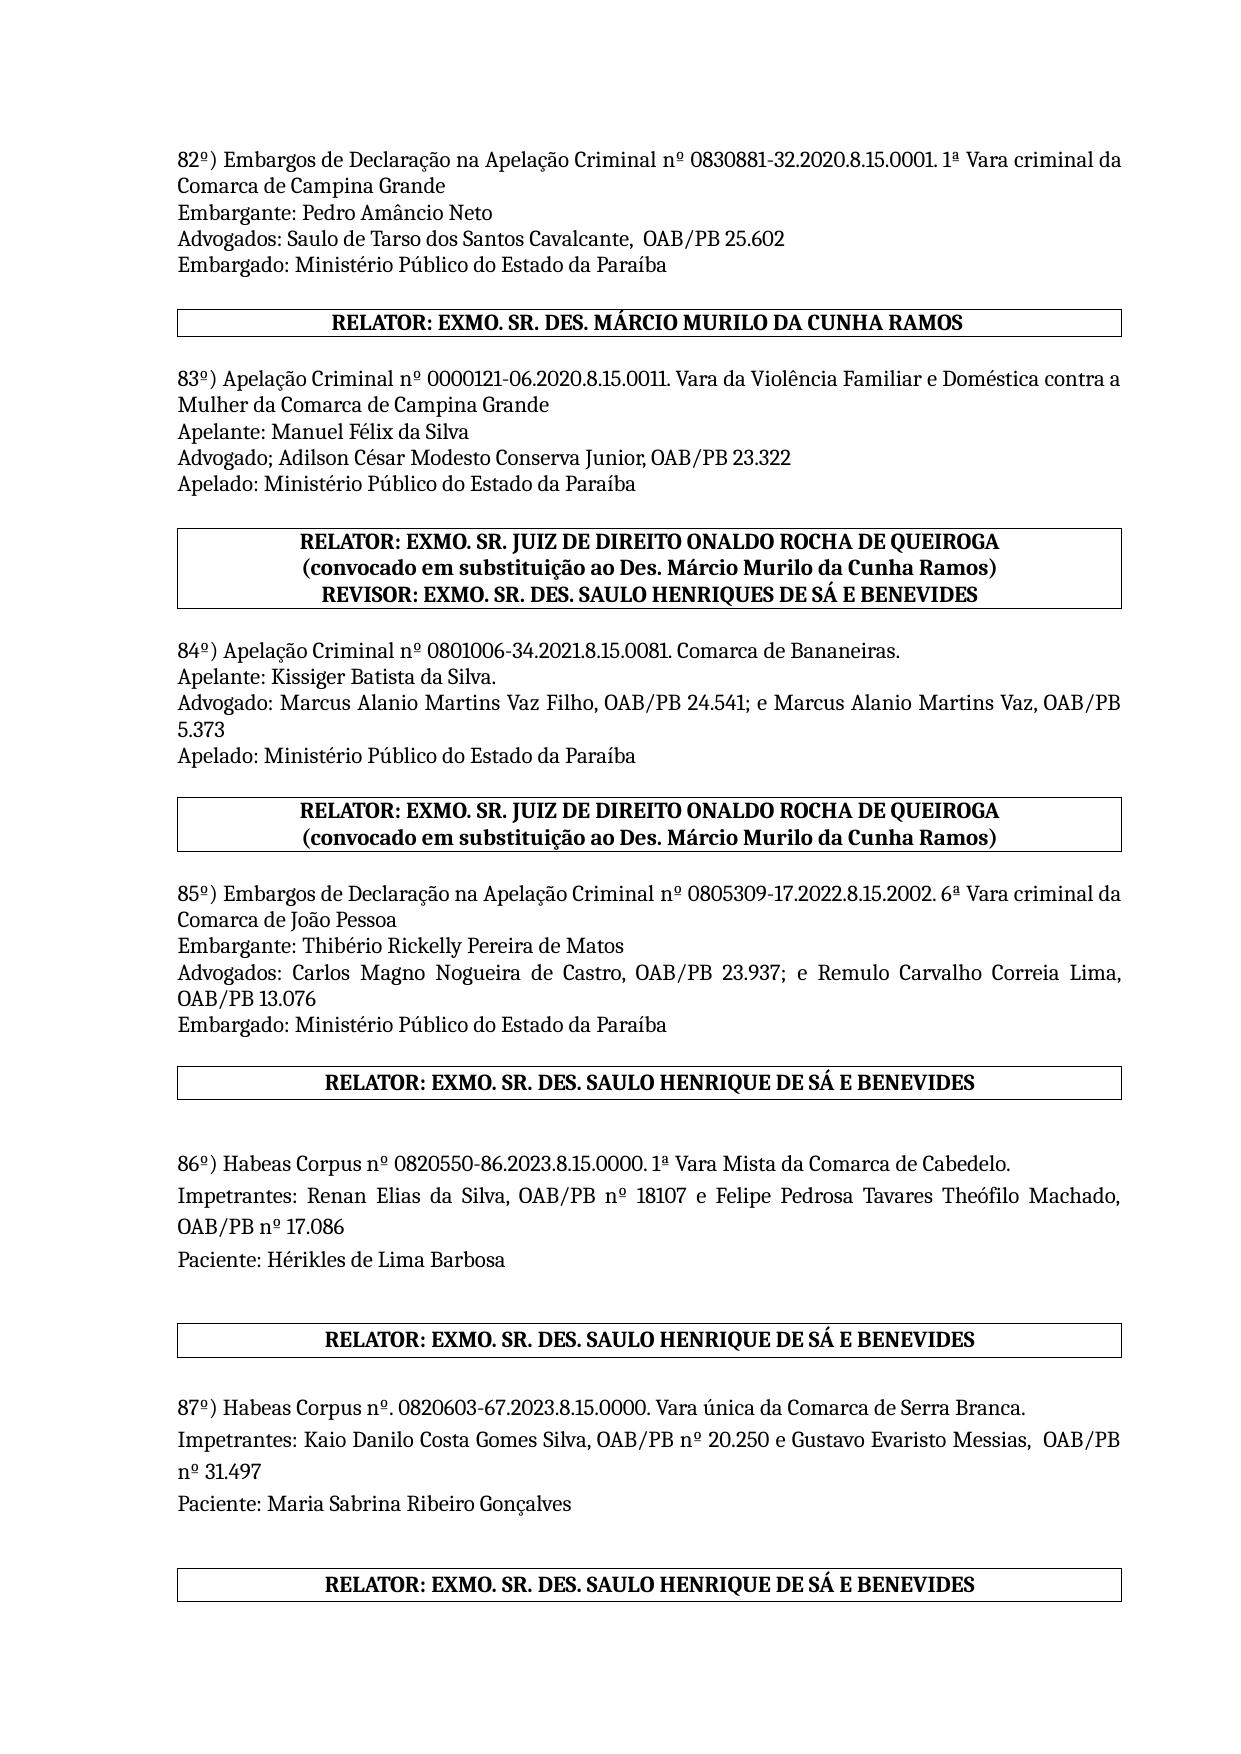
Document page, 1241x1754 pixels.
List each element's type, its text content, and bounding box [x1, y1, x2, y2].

text REVISOR: EXMO. SR. DES. SAULO HENRIQUES DE SÁ E BENEVIDES [178, 580, 1121, 608]
text (convocado em substituição ao Des. Márcio Murilo da Cunha Ramos) [178, 823, 1121, 851]
text (convocado em substituição ao Des. Márcio Murilo da Cunha Ramos) [178, 554, 1121, 580]
text Paciente: Hérikles de Lima Barbosa [177, 1246, 1122, 1273]
text Advogados: Saulo de Tarso dos Santos Cavalcante, OAB/PB 25.602 [177, 226, 1122, 252]
text RELATOR: EXMO. SR. DES. SAULO HENRIQUE DE SÁ E BENEVIDES [178, 1569, 1121, 1601]
text Apelante: Manuel Félix da Silva [177, 418, 1122, 445]
text 84º) Apelação Criminal nº 0801006-34.2021.8.15.0081. Comarca de Bananeiras. [177, 637, 1122, 664]
text Embargado: Ministério Público do Estado da Paraíba [177, 1012, 1122, 1038]
text Impetrantes: Renan Elias da Silva, OAB/PB nº 18107 e Felipe Pedrosa Tavares Theófilo Machado, OAB/PB nº 17.086 [177, 1183, 1122, 1241]
text Impetrantes: Kaio Danilo Costa Gomes Silva, OAB/PB nº 20.250 e Gustavo Evaristo Messias, OAB/PB nº 31.497 [177, 1427, 1122, 1485]
text Advogado; Adilson César Modesto Conserva Junior, OAB/PB 23.322 [177, 445, 1122, 471]
text Apelante: Kissiger Batista da Silva. [177, 664, 1122, 690]
text 83º) Apelação Criminal nº 0000121-06.2020.8.15.0011. Vara da Violência Familiar e Doméstica contra a Mulher da Comarca de Campina Grande [177, 366, 1122, 418]
text 85º) Embargos de Declaração na Apelação Criminal nº 0805309-17.2022.8.15.2002. 6ª Vara criminal da Comarca de João Pessoa [177, 880, 1122, 933]
text Embargante: Pedro Amâncio Neto [177, 199, 1122, 226]
text Advogados: Carlos Magno Nogueira de Castro, OAB/PB 23.937; e Remulo Carvalho Correia Lima, OAB/PB 13.076 [177, 959, 1122, 1012]
text Embargado: Ministério Público do Estado da Paraíba [177, 252, 1122, 279]
text 87º) Habeas Corpus nº. 0820603-67.2023.8.15.0000. Vara única da Comarca de Serra Branca. [177, 1395, 1122, 1421]
text Apelado: Ministério Público do Estado da Paraíba [177, 743, 1122, 769]
text 82º) Embargos de Declaração na Apelação Criminal nº 0830881-32.2020.8.15.0001. 1ª Vara criminal da Comarca de Campina Grande [177, 147, 1122, 199]
text RELATOR: EXMO. SR. DES. SAULO HENRIQUE DE SÁ E BENEVIDES [178, 1324, 1121, 1357]
text Advogado: Marcus Alanio Martins Vaz Filho, OAB/PB 24.541; e Marcus Alanio Martins Vaz, OAB/PB 5.373 [177, 690, 1122, 743]
text 86º) Habeas Corpus nº 0820550-86.2023.8.15.0000. 1ª Vara Mista da Comarca de Cabedelo. [177, 1150, 1122, 1177]
text RELATOR: EXMO. SR. JUIZ DE DIREITO ONALDO ROCHA DE QUEIROGA [178, 529, 1121, 554]
text RELATOR: EXMO. SR. DES. MÁRCIO MURILO DA CUNHA RAMOS [178, 310, 1121, 336]
text RELATOR: EXMO. SR. DES. SAULO HENRIQUE DE SÁ E BENEVIDES [178, 1067, 1121, 1099]
text Paciente: Maria Sabrina Ribeiro Gonçalves [177, 1491, 1122, 1517]
text Embargante: Thibério Rickelly Pereira de Matos [177, 933, 1122, 959]
text RELATOR: EXMO. SR. JUIZ DE DIREITO ONALDO ROCHA DE QUEIROGA [178, 798, 1121, 823]
text Apelado: Ministério Público do Estado da Paraíba [177, 471, 1122, 498]
